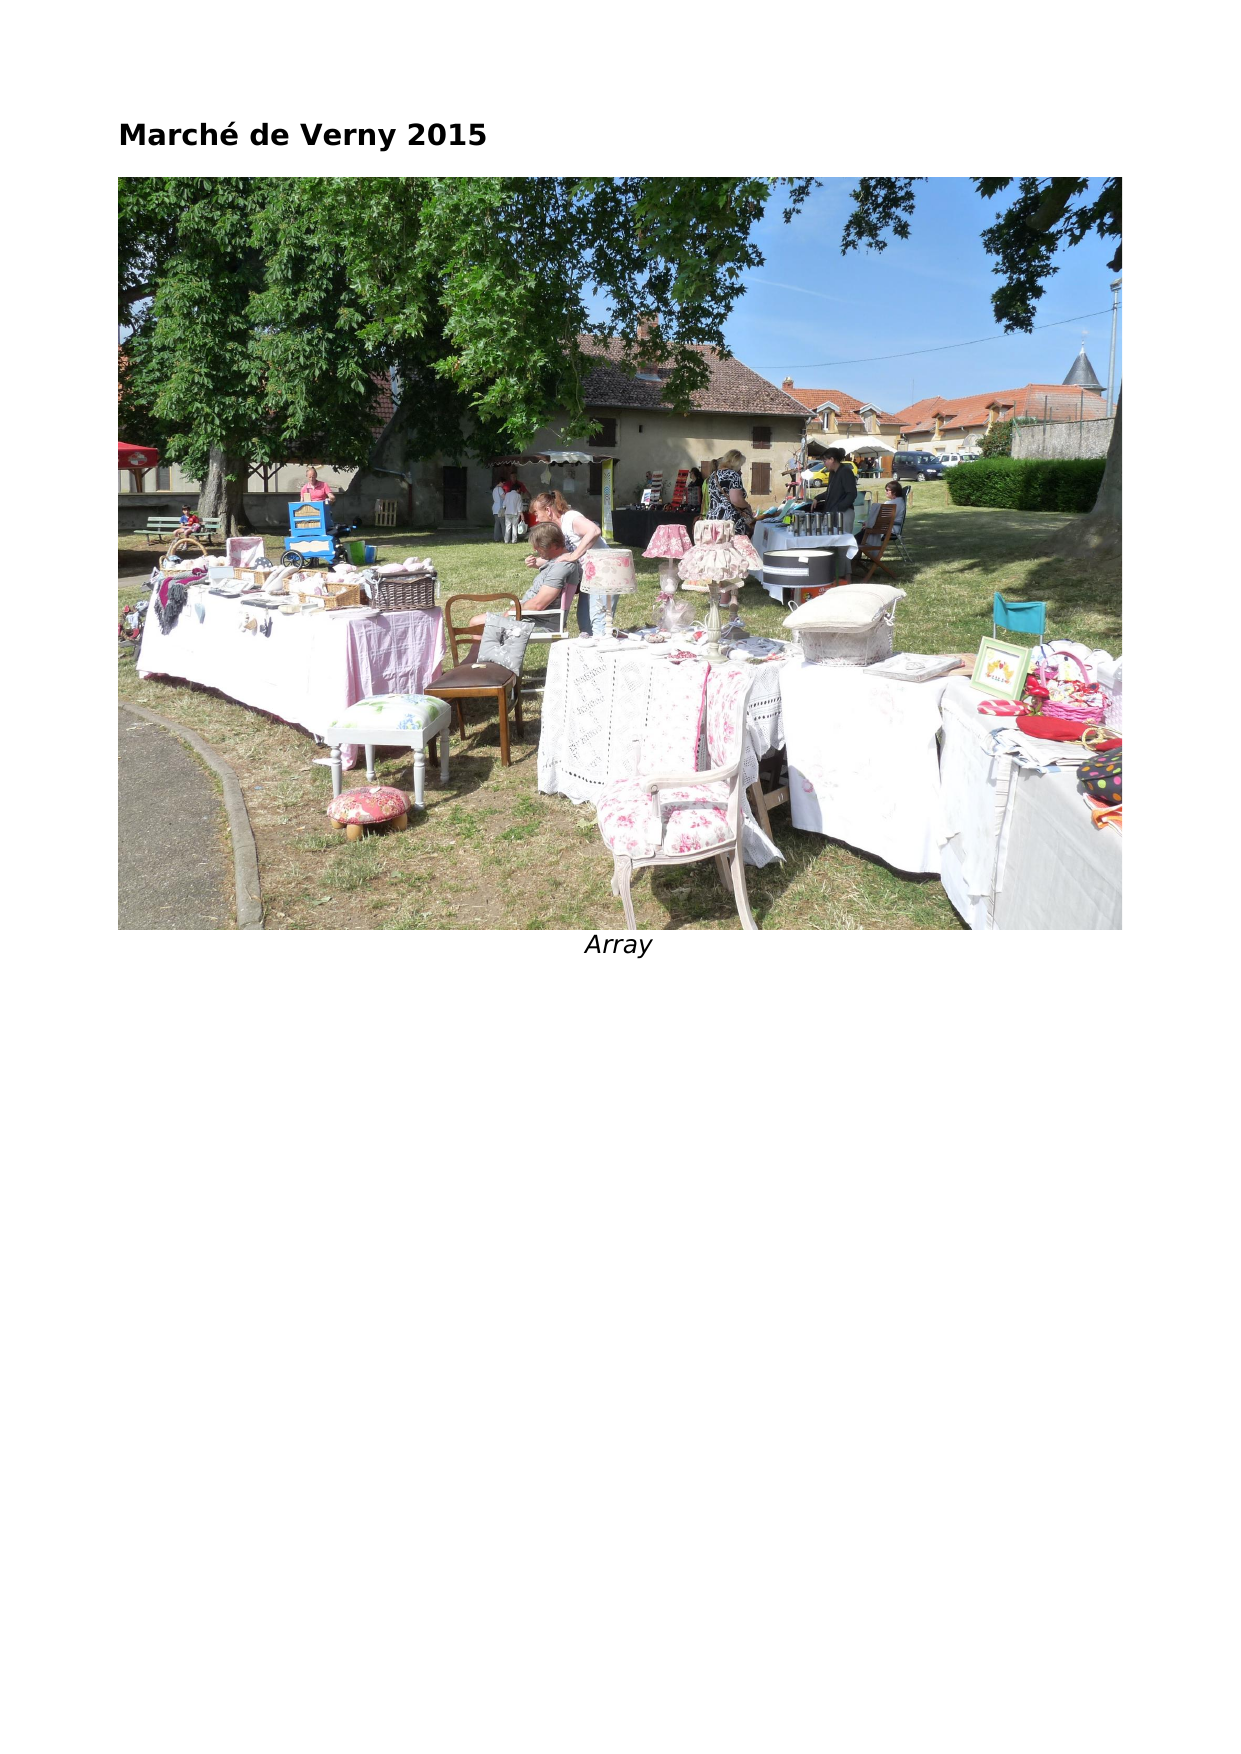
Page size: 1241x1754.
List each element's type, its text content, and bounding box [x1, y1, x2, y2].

text Array [118, 930, 1122, 959]
picture [118, 177, 1123, 930]
subtitle Marché de Verny 2015 [118, 118, 1122, 152]
